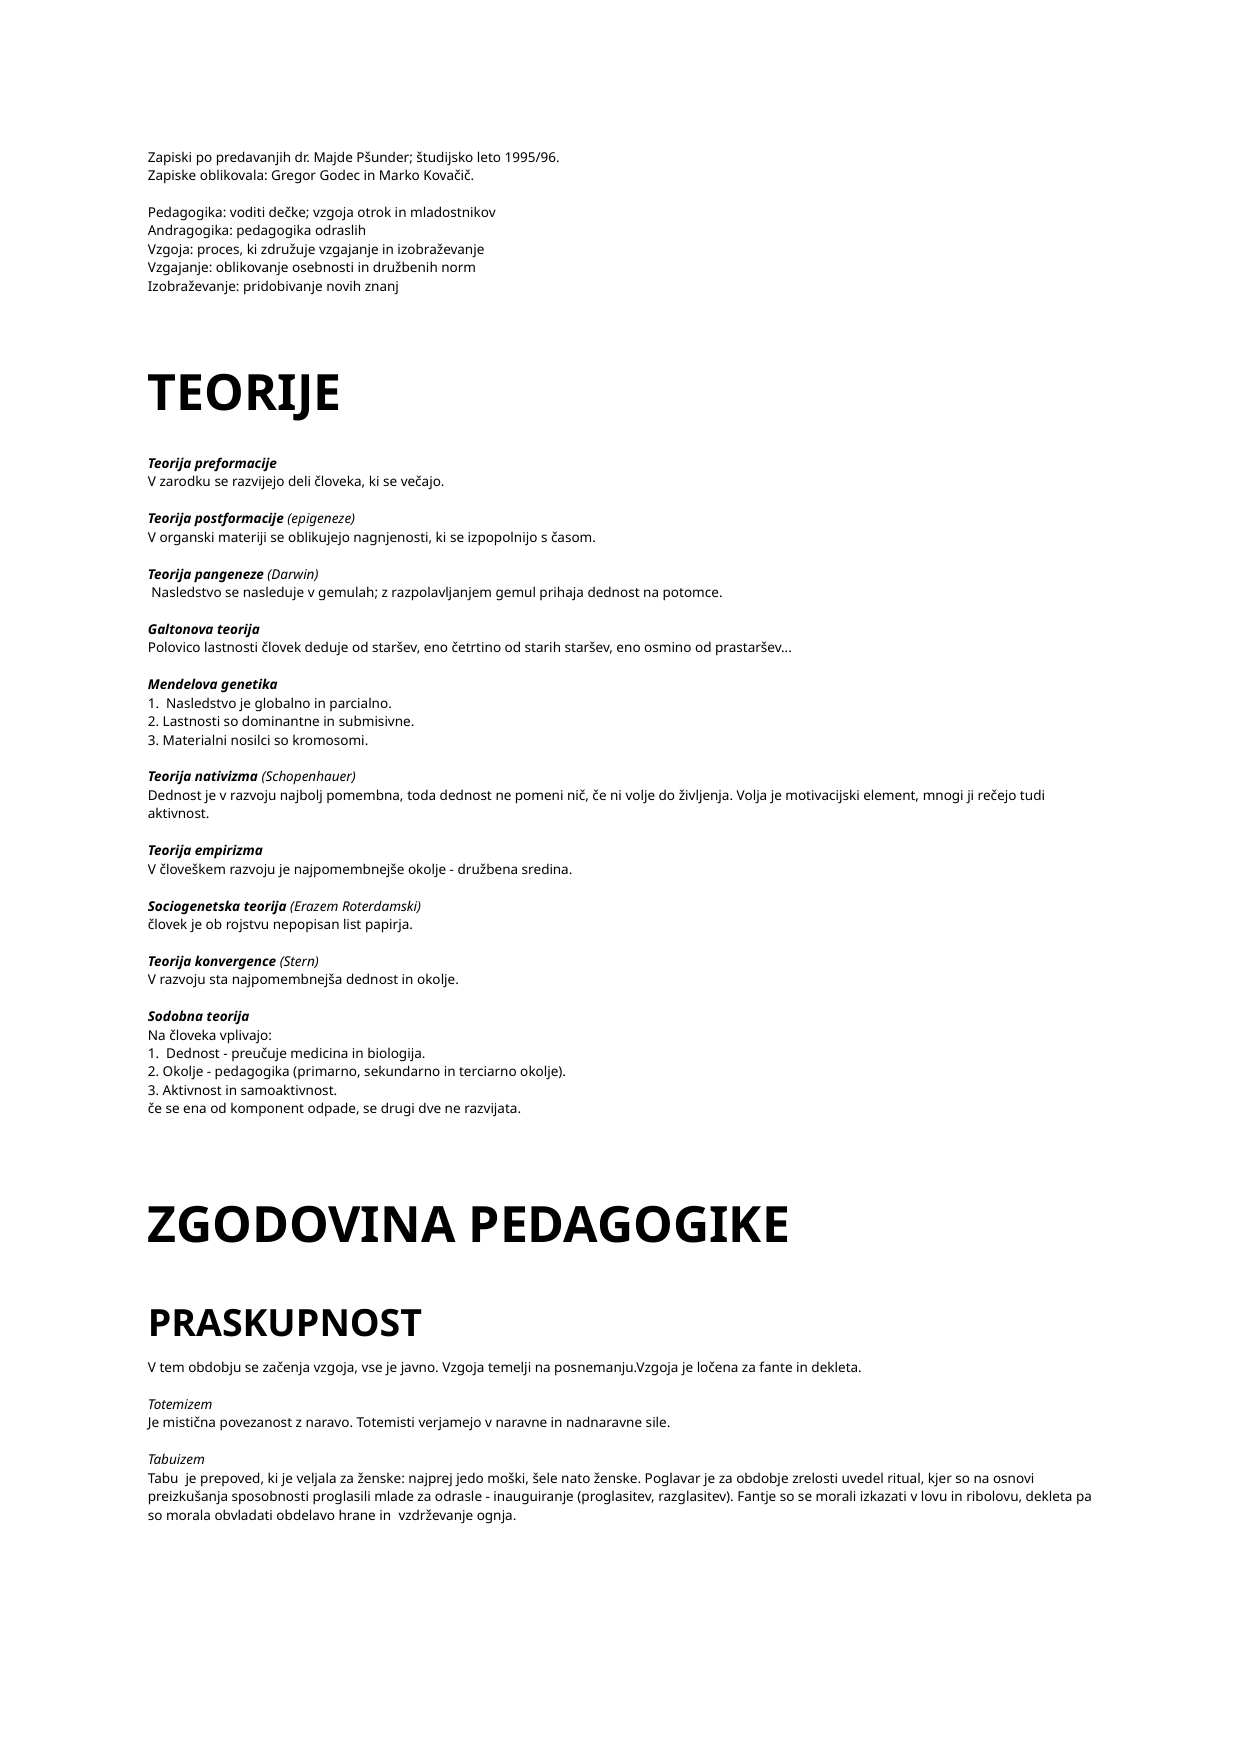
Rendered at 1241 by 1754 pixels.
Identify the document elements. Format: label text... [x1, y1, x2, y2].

text PRASKUPNOST [148, 1297, 1093, 1348]
text ZGODOVINA PEDAGOGIKE [148, 1189, 1093, 1257]
text Teorija preformacije V zarodku se razvijejo deli človeka, ki se večajo. Teorija postformacije (epigeneze) V organski materiji se oblikujejo nagnjenosti, ki se izpopolnijo s časom. Teorija pangeneze (Darwin) Nasledstvo se nasleduje v gemulah; z razpolavljanjem gemul prihaja dednost na potomce. Galtonova teorija Polovico lastnosti človek deduje od staršev, eno četrtino od starih staršev, eno osmino od prastaršev... Mendelova genetika 1. Nasledstvo je globalno in parcialno. 2. Lastnosti so dominantne in submisivne. 3. Materialni nosilci so kromosomi. Teorija nativizma (Schopenhauer) Dednost je v razvoju najbolj pomembna, toda dednost ne pomeni nič, če ni volje do življenja. Volja je motivacijski element, mnogi ji rečejo tudi aktivnost. Teorija empirizma V človeškem razvoju je najpomembnejše okolje - družbena sredina. Sociogenetska teorija (Erazem Roterdamski) človek je ob rojstvu nepopisan list papirja. Teorija konvergence (Stern) V razvoju sta najpomembnejša dednost in okolje. Sodobna teorija Na človeka vplivajo: 1. Dednost - preučuje medicina in biologija. 2. Okolje - pedagogika (primarno, sekundarno in terciarno okolje). 3. Aktivnost in samoaktivnost. če se ena od komponent odpade, se drugi dve ne razvijata. [148, 436, 1093, 1164]
text V tem obdobju se začenja vzgoja, vse je javno. Vzgoja temelji na posnemanju.Vzgoja je ločena za fante in dekleta. Totemizem Je mistična povezanost z naravo. Totemisti verjamejo v naravne in nadnaravne sile. Tabuizem Tabu je prepoved, ki je veljala za ženske: najprej jedo moški, šele nato ženske. Poglavar je za obdobje zrelosti uvedel ritual, kjer so na osnovi preizkušanja sposobnosti proglasili mlade za odrasle - inauguiranje (proglasitev, razglasitev). Fantje so se morali izkazati v lovu in ribolovu, dekleta pa so morala obvladati obdelavo hrane in vzdrževanje ognja. [148, 1358, 1093, 1552]
text TEORIJE [148, 357, 1093, 425]
text Zapiski po predavanjih dr. Majde Pšunder; študijsko leto 1995/96. Zapiske oblikovala: Gregor Godec in Marko Kovačič. Pedagogika: voditi dečke; vzgoja otrok in mladostnikov Andragogika: pedagogika odraslih Vzgoja: proces, ki združuje vzgajanje in izobraževanje Vzgajanje: oblikovanje osebnosti in družbenih norm Izobraževanje: pridobivanje novih znanj [148, 148, 1093, 332]
